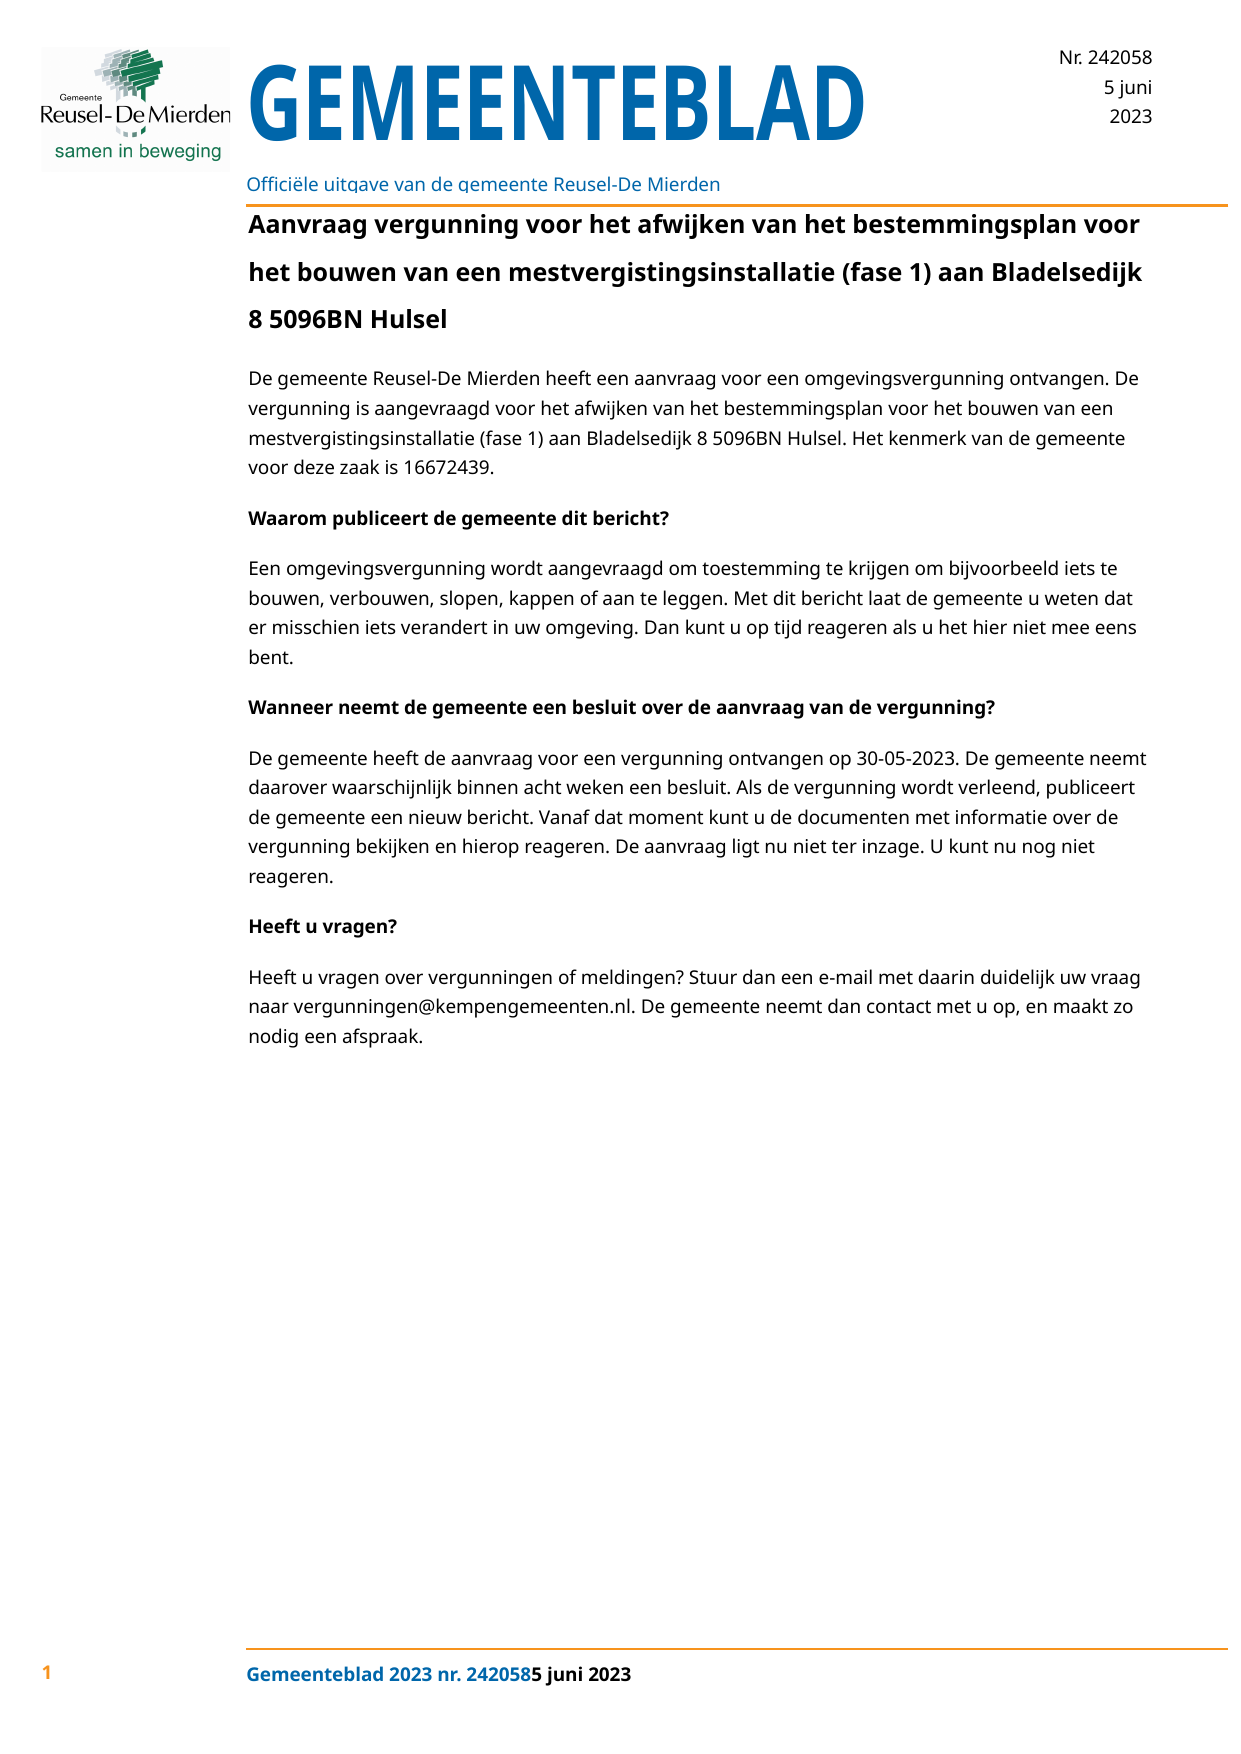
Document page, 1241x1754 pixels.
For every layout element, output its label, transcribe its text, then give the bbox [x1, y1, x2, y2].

text Wanneer neemt de gemeente een besluit over de aanvraag van de vergunning? [248, 694, 1152, 720]
picture [41, 47, 231, 172]
text De gemeente heeft de aanvraag voor een vergunning ontvangen op 30-05-2023. De gemeente neemt daarover waarschijnlijk binnen acht weken een besluit. Als de vergunning wordt verleend, publiceert de gemeente een nieuw bericht. Vanaf dat moment kunt u de documenten met informatie over de vergunning bekijken en hierop reageren. De aanvraag ligt nu niet ter inzage. U kunt nu nog niet reageren. [248, 745, 1152, 889]
text Een omgevingsvergunning wordt aangevraagd om toestemming te krijgen om bijvoorbeeld iets te bouwen, verbouwen, slopen, kappen of aan te leggen. Met dit bericht laat de gemeente u weten dat er misschien iets verandert in uw omgeving. Dan kunt u op tijd reageren als u het hier niet mee eens bent. [248, 555, 1152, 669]
text Aanvraag vergunning voor het afwijken van het bestemmingsplan voor het bouwen van een mestvergistingsinstallatie (fase 1) aan Bladelsedijk 8 5096BN Hulsel [248, 207, 1152, 336]
text De gemeente Reusel-De Mierden heeft een aanvraag voor een omgevingsvergunning ontvangen. De vergunning is aangevraagd voor het afwijken van het bestemmingsplan voor het bouwen van een mestvergistingsinstallatie (fase 1) aan Bladelsedijk 8 5096BN Hulsel. Het kenmerk van de gemeente voor deze zaak is 16672439. [248, 366, 1152, 480]
text Heeft u vragen over vergunningen of meldingen? Stuur dan een e-mail met daarin duidelijk uw vraag naar vergunningen@kempengemeenten.nl. De gemeente neemt dan contact met u op, en maakt zo nodig een afspraak. [248, 964, 1152, 1049]
text Heeft u vragen? [248, 913, 1152, 939]
text Waarom publiceert de gemeente dit bericht? [248, 505, 1152, 530]
